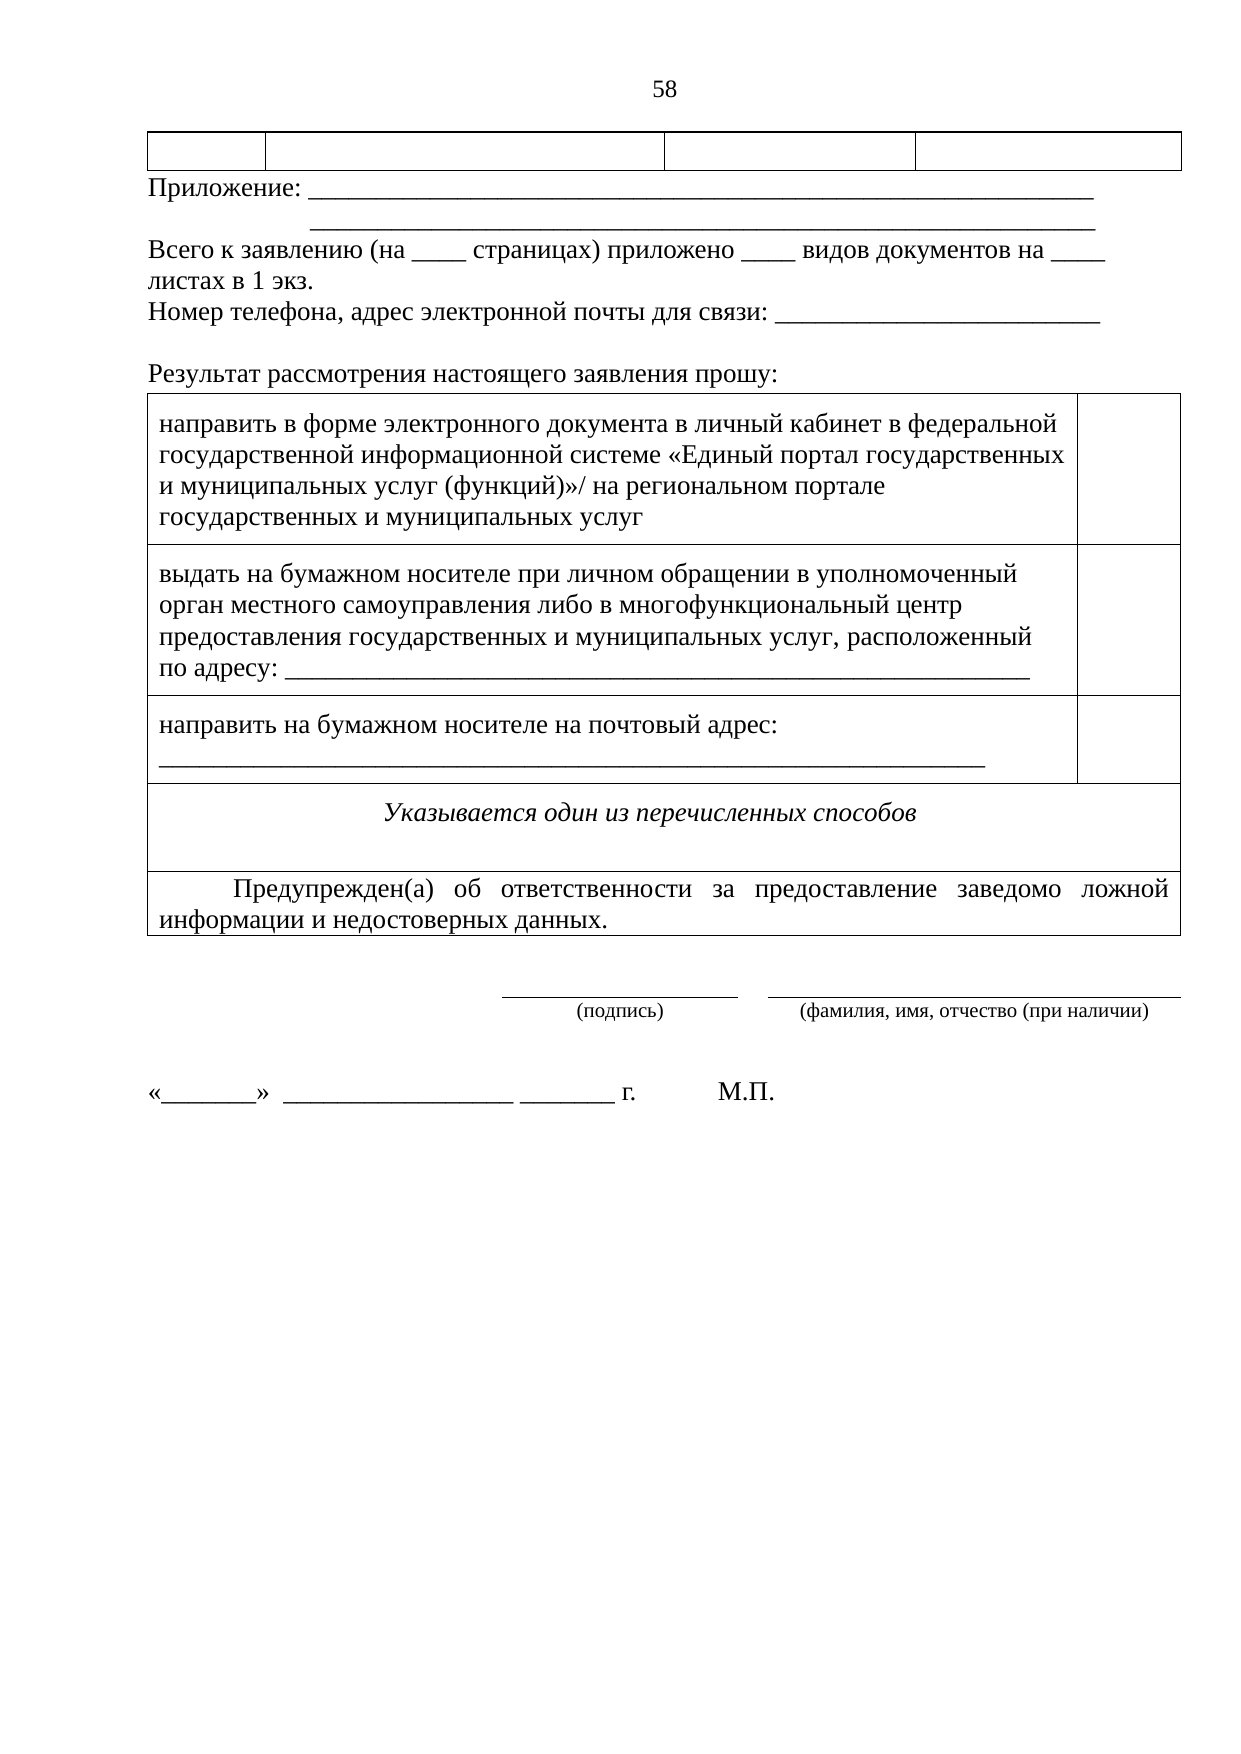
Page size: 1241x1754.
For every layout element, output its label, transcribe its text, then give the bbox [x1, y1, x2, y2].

text Приложение: __________________________________________________________ [148, 171, 1181, 202]
table_cell [502, 936, 738, 997]
table_cell [148, 936, 472, 997]
table_header направить в форме электронного документа в личный кабинет в федеральной государственной информационной системе «Единый портал государственных и муниципальных услуг (функций)»/ на региональном портале государственных и муниципальных услуг [148, 394, 1077, 544]
table_cell Указывается один из перечисленных способов [148, 784, 1180, 871]
table_cell выдать на бумажном носителе при личном обращении в уполномоченный орган местного самоуправления либо в многофункциональный центр предоставления государственных и муниципальных услуг, расположенный по адресу: _______________________________________________________ [148, 545, 1077, 694]
table_cell [1078, 545, 1180, 694]
table_cell [473, 936, 502, 997]
table_cell Предупрежден(а) об ответственности за предоставление заведомо ложной информации и недостоверных данных. [148, 872, 1180, 934]
text Всего к заявлению (на ____ страницах) приложено ____ видов документов на ____ листах в 1 экз. [148, 233, 1181, 295]
table_cell [266, 133, 664, 170]
table_cell [473, 997, 502, 1047]
table_cell направить на бумажном носителе на почтовый адрес: _____________________________________________________________ [148, 696, 1077, 783]
table_header [1078, 394, 1180, 544]
text «_______» _________________ _______ г. М.П. [148, 1075, 1211, 1107]
text Номер телефона, адрес электронной почты для связи: ________________________ [148, 295, 1181, 326]
text Результат рассмотрения настоящего заявления прошу: [148, 358, 1181, 389]
text __________________________________________________________ [148, 202, 1181, 233]
table_cell [738, 936, 768, 997]
table_cell [665, 133, 915, 170]
table_cell [768, 936, 1181, 997]
table_cell [916, 133, 1181, 170]
table_cell (подпись) [502, 998, 738, 1047]
table_cell [148, 133, 265, 170]
table_cell [738, 997, 768, 1047]
table_cell [148, 997, 472, 1047]
table_cell [1078, 696, 1180, 783]
table_cell (фамилия, имя, отчество (при наличии) [768, 998, 1181, 1047]
